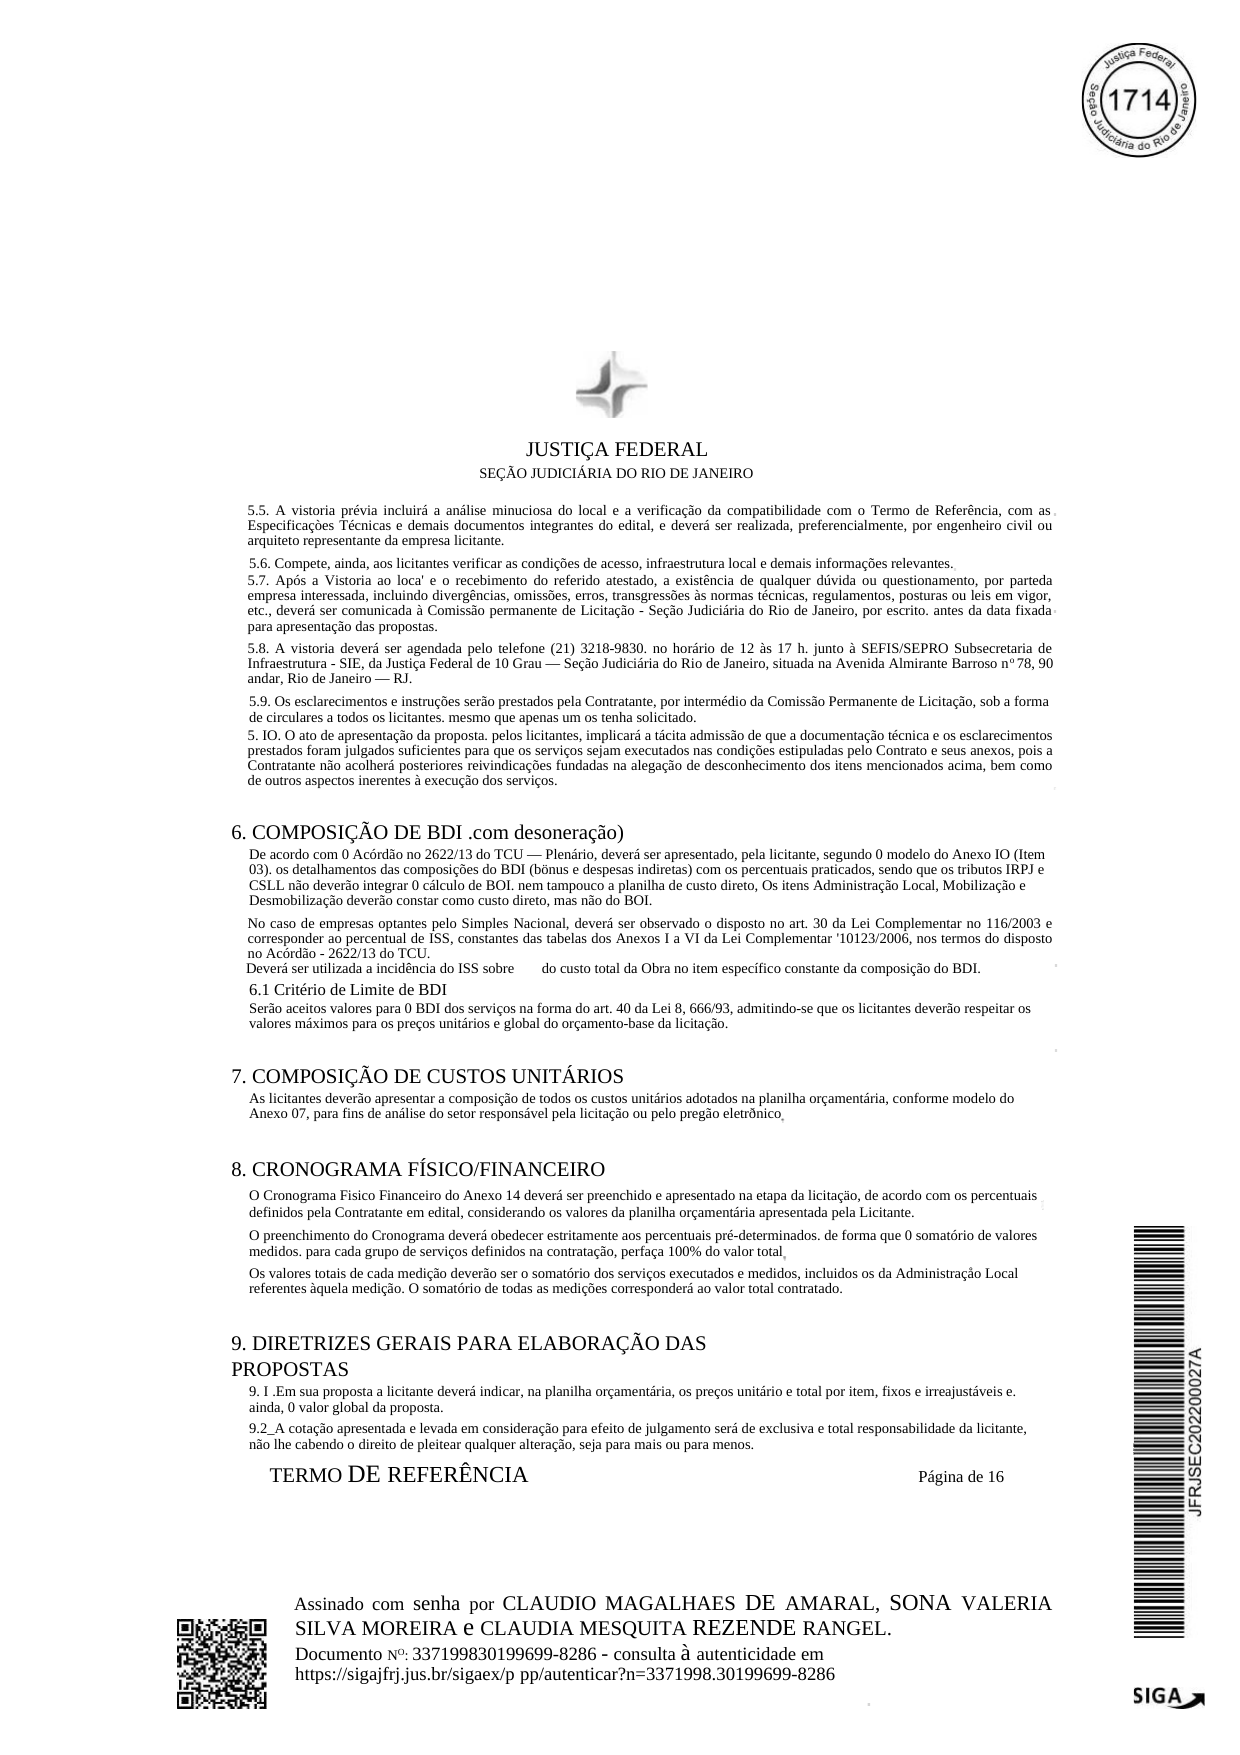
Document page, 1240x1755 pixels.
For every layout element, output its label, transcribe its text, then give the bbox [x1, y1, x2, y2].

text O Cronograma Fisico Financeiro do Anexo 14 deverá ser preenchido e apresentado na etapa da licitaçäo, de acordo com os percentuais definidos pela Contratante em edital, considerando os valores da planilha orçamentária apresentada pela Licitante. [249, 1184, 1049, 1221]
text 5.7. Após a Vistoria ao loca' e o recebimento do referido atestado, a existência de qualquer dúvida ou questionamento, por parteda empresa interessada, incluindo divergências, omissões, erros, transgressões às normas técnicas, regulamentos, posturas ou leis em vigor, etc., deverá ser comunicada à Comissão permanente de Licitação - Seção Judiciária do Rio de Janeiro, por escrito. antes da data fixada para apresentação das propostas. [247, 574, 1053, 634]
subtitle JUSTIÇA FEDERAL [262, 437, 972, 461]
text Os valores totais de cada medição deverão ser o somatório dos serviços executados e medidos, incluidos os da Administraçåo Local referentes àquela medição. O somatório de todas as medições corresponderá ao valor total contratado. [249, 1266, 1049, 1297]
text Serão aceitos valores para 0 BDI dos serviços na forma do art. 40 da Lei 8, 666/93, admitindo-se que os licitantes deverão respeitar os valores máximos para os preços unitários e global do orçamento-base da licitação. [249, 1001, 1049, 1032]
text De acordo com 0 Acórdão no 2622/13 do TCU — Plenário, deverá ser apresentado, pela licitante, segundo 0 modelo do Anexo IO (Item 03). os detalhamentos das composições do BDI (bönus e despesas indiretas) com os percentuais praticados, sendo que os tributos IRPJ e CSLL não deverão integrar 0 cálculo de BOI. nem tampouco a planilha de custo direto, Os itens Administração Local, Mobilização e Desmobilização deverão constar como custo direto, mas não do BOI. [249, 847, 1049, 909]
subtitle 7. COMPOSIÇÃO DE CUSTOS UNITÁRIOS [231, 1064, 750, 1088]
text 5.8. A vistoria deverá ser agendada pelo telefone (21) 3218-9830. no horário de 12 às 17 h. junto à SEFIS/SEPRO Subsecretaria de Infraestrutura - SIE, da Justiça Federal de 10 Grau — Seção Judiciária do Rio de Janeiro, situada na Avenida Almirante Barroso no 78, 90 andar, Rio de Janeiro — RJ. [247, 642, 1053, 687]
subtitle 9. DIRETRIZES GERAIS PARA ELABORAÇÃO DAS PROPOSTAS [231, 1331, 750, 1381]
subtitle 6. COMPOSIÇÃO DE BDI .com desoneração) [231, 820, 750, 844]
text 5. IO. O ato de apresentação da proposta. pelos licitantes, implicará a tácita admissão de que a documentação técnica e os esclarecimentos prestados foram julgados suficientes para que os serviços sejam executados nas condições estipuladas pelo Contrato e seus anexos, pois a Contratante não acolherá posteriores reivindicações fundadas na alegação de desconhecimento dos itens mencionados acima, bem como de outros aspectos inerentes à execução dos serviços. [247, 728, 1053, 788]
text Deverá ser utilizada a incidência do ISS sobre do custo total da Obra no item específico constante da composição do BDI. [231, 962, 1053, 977]
text As licitantes deverão apresentar a composição de todos os custos unitários adotados na planilha orçamentária, conforme modelo do Anexo 07, para fins de análise do setor responsável pela licitação ou pelo pregão eletrðnico [249, 1091, 1049, 1123]
text 9.2_A cotação apresentada e levada em consideração para efeito de julgamento será de exclusiva e total responsabilidade da licitante, não lhe cabendo o direito de pleitear qualquer alteração, seja para mais ou para menos. [249, 1421, 1049, 1452]
text 6.1 Critério de Limite de BDI [249, 979, 1049, 999]
text No caso de empresas optantes pelo Simples Nacional, deverá ser observado o disposto no art. 30 da Lei Complementar no 116/2003 e corresponder ao percentual de ISS, constantes das tabelas dos Anexos I a VI da Lei Complementar '10123/2006, nos termos do disposto no Acórdão - 2622/13 do TCU. [247, 916, 1053, 962]
text 9. I .Em sua proposta a licitante deverá indicar, na planilha orçamentária, os preços unitário e total por item, fixos e irreajustáveis e. ainda, 0 valor global da proposta. [249, 1384, 1049, 1415]
subtitle 8. CRONOGRAMA FÍSICO/FINANCEIRO [231, 1157, 750, 1181]
text O preenchimento do Cronograma deverá obedecer estritamente aos percentuais pré-determinados. de forma que 0 somatório de valores medidos. para cada grupo de serviços definidos na contratação, perfaça 100% do valor total [249, 1228, 1049, 1260]
text 5.9. Os esclarecimentos e instruções serão prestados pela Contratante, por intermédio da Comissão Permanente de Licitação, sob a forma de circulares a todos os licitantes. mesmo que apenas um os tenha solicitado. [249, 694, 1049, 725]
text 5.5. A vistoria prévia incluirá a análise minuciosa do local e a verificação da compatibilidade com o Termo de Referência, com as Especificaçòes Técnicas e demais documentos integrantes do edital, e deverá ser realizada, preferencialmente, por engenheiro civil ou arquiteto representante da empresa licitante. [247, 503, 1053, 548]
text 5.6. Compete, ainda, aos licitantes verificar as condições de acesso, infraestrutura local e demais informações relevantes. [249, 556, 1049, 571]
subtitle SEÇÃO JUDICIÁRIA DO RIO DE JANEIRO [231, 465, 1002, 482]
